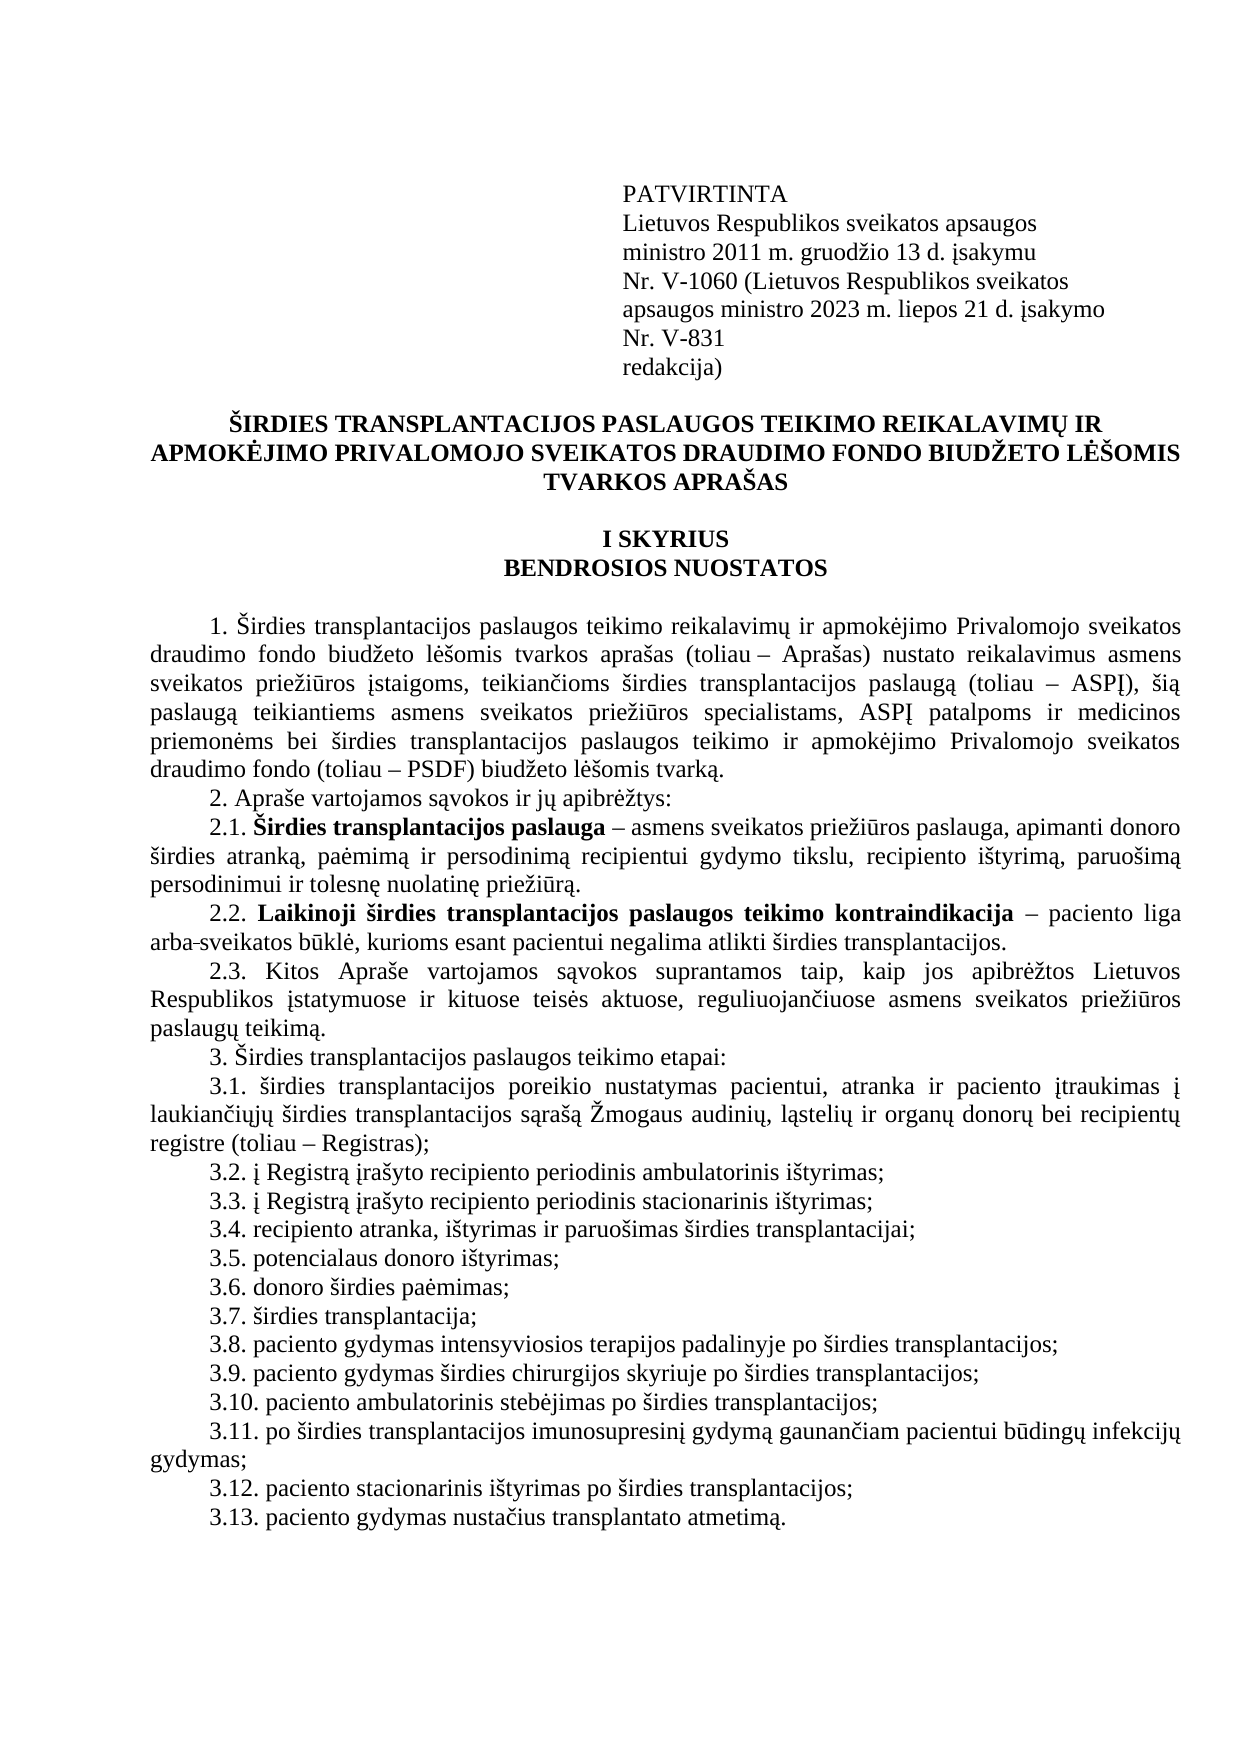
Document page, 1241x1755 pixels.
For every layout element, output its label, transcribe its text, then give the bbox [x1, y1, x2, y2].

text 3.2. į Registrą įrašyto recipiento periodinis ambulatorinis ištyrimas; [150, 1157, 1181, 1186]
text 3.8. paciento gydymas intensyviosios terapijos padalinyje po širdies transplantacijos; [150, 1329, 1181, 1358]
text 3.7. širdies transplantacija; [150, 1301, 1181, 1329]
text I SKYRIUS [150, 524, 1181, 553]
text redakcija) [150, 352, 1181, 381]
text PATVIRTINTA [150, 179, 1181, 208]
text Nr. V-1060 (Lietuvos Respublikos sveikatos [150, 266, 1181, 294]
text 3. Širdies transplantacijos paslaugos teikimo etapai: [150, 1042, 1181, 1071]
text Lietuvos Respublikos sveikatos apsaugos [150, 208, 1181, 237]
text 3.4. recipiento atranka, ištyrimas ir paruošimas širdies transplantacijai; [150, 1214, 1181, 1243]
text Bendrosios nuostatos [150, 553, 1181, 582]
text 2.2. Laikinoji širdies transplantacijos paslaugos teikimo kontraindikacija – paciento liga arba sveikatos būklė, kurioms esant pacientui negalima atlikti širdies transplantacijos. [150, 898, 1181, 956]
text 3.12. paciento stacionarinis ištyrimas po širdies transplantacijos; [150, 1473, 1181, 1502]
text ŠIRDIES TRANSPLANTACIJOS PASLAUGOS TEIKIMO REIKALAVIMŲ IR APMOKĖJIMO PRIVALOMOJO SVEIKATOS DRAUDIMO FONDO BIUDŽETO LĖŠOMIS TVARKOS APRAŠAS [150, 409, 1181, 496]
text Nr. V-831 [150, 323, 1181, 352]
text 3.1. širdies transplantacijos poreikio nustatymas pacientui, atranka ir paciento įtraukimas į laukiančiųjų širdies transplantacijos sąrašą Žmogaus audinių, ląstelių ir organų donorų bei recipientų registre (toliau – Registras); [150, 1071, 1181, 1157]
text 2.3. Kitos Apraše vartojamos sąvokos suprantamos taip, kaip jos apibrėžtos Lietuvos Respublikos įstatymuose ir kituose teisės aktuose, reguliuojančiuose asmens sveikatos priežiūros paslaugų teikimą. [150, 956, 1181, 1042]
text 2.1. Širdies transplantacijos paslauga – asmens sveikatos priežiūros paslauga, apimanti donoro širdies atranką, paėmimą ir persodinimą recipientui gydymo tikslu, recipiento ištyrimą, paruošimą persodinimui ir tolesnę nuolatinę priežiūrą. [150, 812, 1181, 898]
text 3.9. paciento gydymas širdies chirurgijos skyriuje po širdies transplantacijos; [150, 1358, 1181, 1387]
text 3.11. po širdies transplantacijos imunosupresinį gydymą gaunančiam pacientui būdingų infekcijų gydymas; [150, 1416, 1181, 1473]
text 3.5. potencialaus donoro ištyrimas; [150, 1243, 1181, 1272]
text 3.10. paciento ambulatorinis stebėjimas po širdies transplantacijos; [150, 1387, 1181, 1416]
text ministro 2011 m. gruodžio 13 d. įsakymu [150, 237, 1181, 266]
text apsaugos ministro 2023 m. liepos 21 d. įsakymo [150, 294, 1181, 323]
text 1. Širdies transplantacijos paslaugos teikimo reikalavimų ir apmokėjimo Privalomojo sveikatos draudimo fondo biudžeto lėšomis tvarkos aprašas (toliau – Aprašas) nustato reikalavimus asmens sveikatos priežiūros įstaigoms, teikiančioms širdies transplantacijos paslaugą (toliau – ASPĮ), šią paslaugą teikiantiems asmens sveikatos priežiūros specialistams, ASPĮ patalpoms ir medicinos priemonėms bei širdies transplantacijos paslaugos teikimo ir apmokėjimo Privalomojo sveikatos draudimo fondo (toliau – PSDF) biudžeto lėšomis tvarką. [150, 611, 1181, 783]
text 2. Apraše vartojamos sąvokos ir jų apibrėžtys: [150, 783, 1181, 812]
text 3.6. donoro širdies paėmimas; [150, 1272, 1181, 1301]
text 3.3. į Registrą įrašyto recipiento periodinis stacionarinis ištyrimas; [150, 1186, 1181, 1214]
text 3.13. paciento gydymas nustačius transplantato atmetimą. [150, 1502, 1181, 1531]
